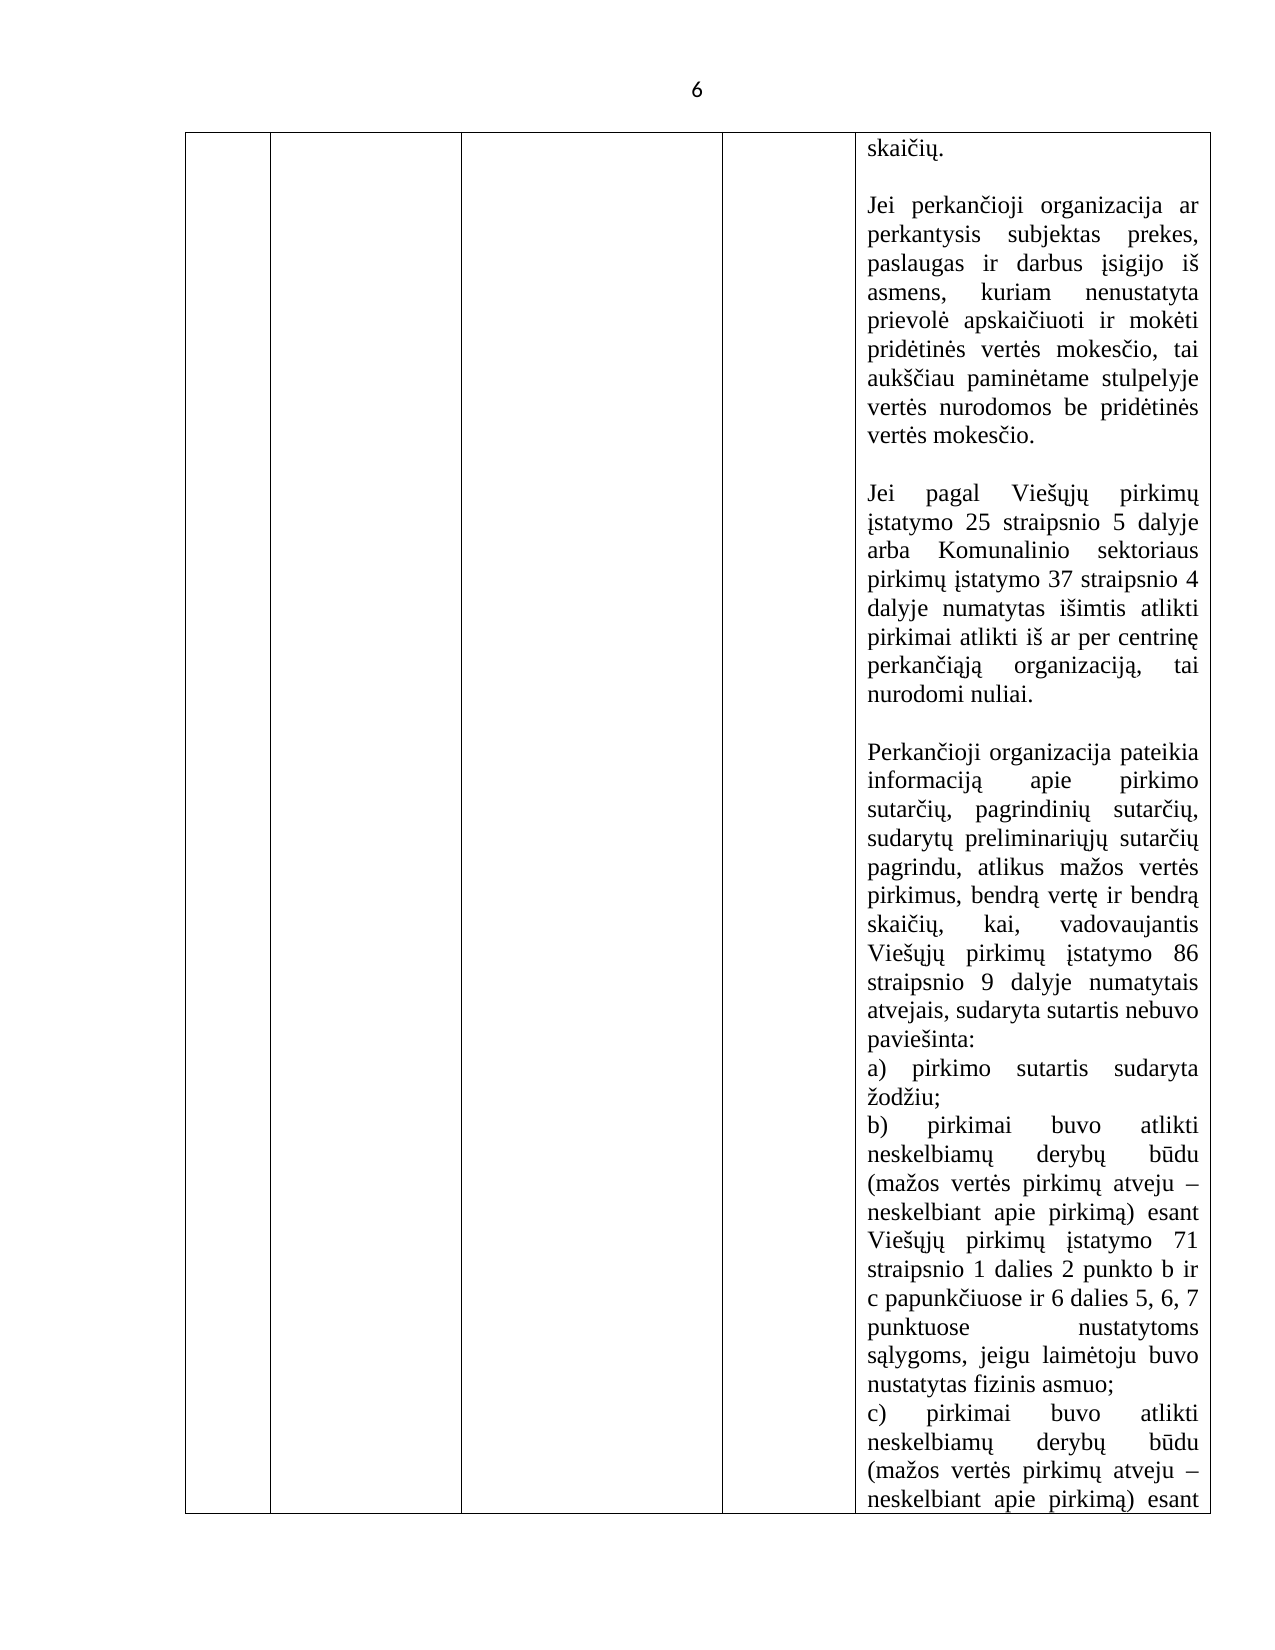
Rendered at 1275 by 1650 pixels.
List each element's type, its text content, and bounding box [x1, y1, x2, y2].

table_header [723, 133, 855, 1513]
table_header [462, 133, 722, 1513]
table_header skaičių. Jei perkančioji organizacija ar perkantysis subjektas prekes, paslaugas ir darbus įsigijo iš asmens, kuriam nenustatyta prievolė apskaičiuoti ir mokėti pridėtinės vertės mokesčio, tai aukščiau paminėtame stulpelyje vertės nurodomos be pridėtinės vertės mokesčio. Jei pagal Viešųjų pirkimų įstatymo 25 straipsnio 5 dalyje arba Komunalinio sektoriaus pirkimų įstatymo 37 straipsnio 4 dalyje numatytas išimtis atlikti pirkimai atlikti iš ar per centrinę perkančiąją organizaciją, tai nurodomi nuliai. Perkančioji organizacija pateikia informaciją apie pirkimo sutarčių, pagrindinių sutarčių, sudarytų preliminariųjų sutarčių pagrindu, atlikus mažos vertės pirkimus, bendrą vertę ir bendrą skaičių, kai, vadovaujantis Viešųjų pirkimų įstatymo 86 straipsnio 9 dalyje numatytais atvejais, sudaryta sutartis nebuvo paviešinta: a) pirkimo sutartis sudaryta žodžiu; b) pirkimai buvo atlikti neskelbiamų derybų būdu (mažos vertės pirkimų atveju – neskelbiant apie pirkimą) esant Viešųjų pirkimų įstatymo 71 straipsnio 1 dalies 2 punkto b ir c papunkčiuose ir 6 dalies 5, 6, 7 punktuose nustatytoms sąlygoms, jeigu laimėtoju buvo nustatytas fizinis asmuo; c) pirkimai buvo atlikti neskelbiamų derybų būdu (mažos vertės pirkimų atveju – neskelbiant apie pirkimą) esant [856, 133, 1210, 1513]
table_header [186, 133, 270, 1513]
table_header [271, 133, 461, 1513]
